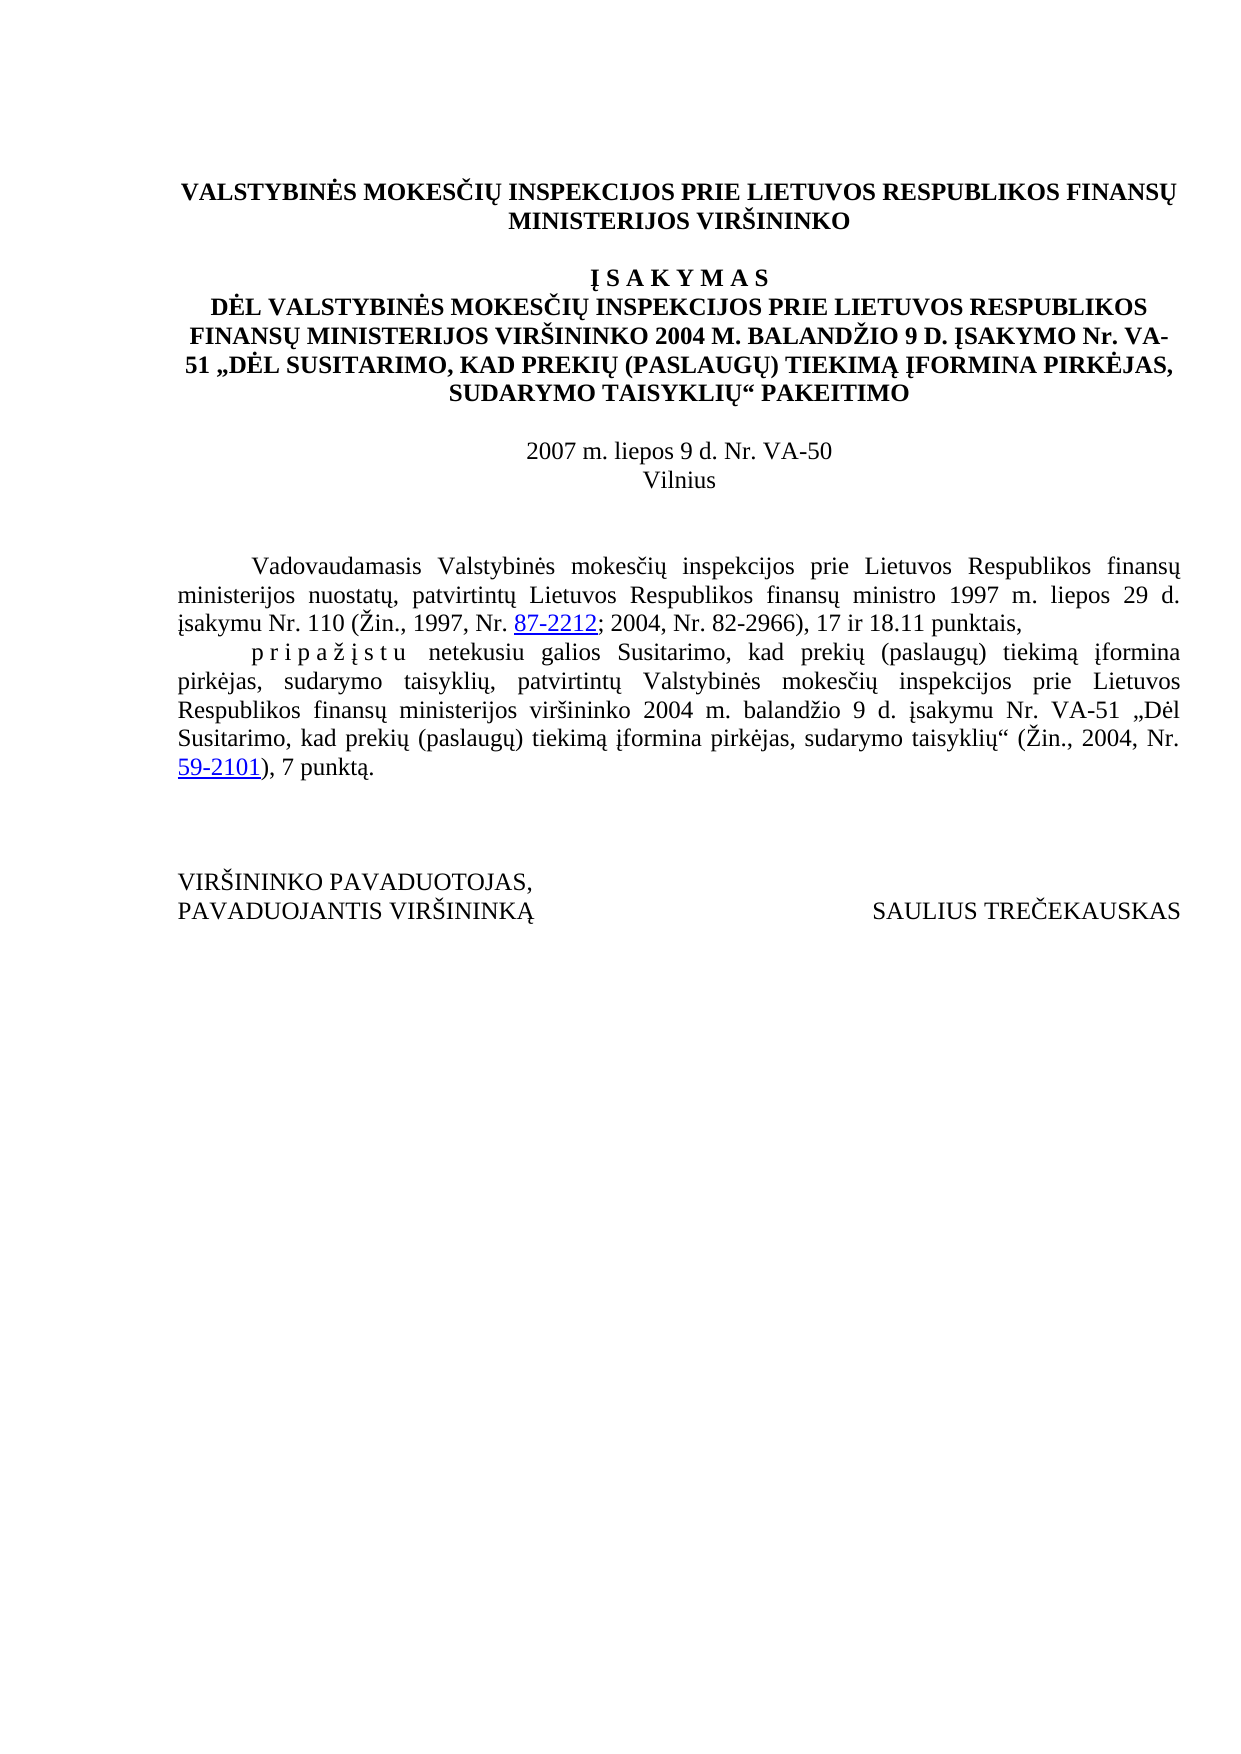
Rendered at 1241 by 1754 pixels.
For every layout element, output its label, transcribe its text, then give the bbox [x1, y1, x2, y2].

text VALSTYBINĖS MOKESČIŲ INSPEKCIJOS PRIE LIETUVOS RESPUBLIKOS FINANSŲ MINISTERIJOS VIRŠININKO [177, 177, 1181, 235]
text Vadovaudamasis Valstybinės mokesčių inspekcijos prie Lietuvos Respublikos finansų ministerijos nuostatų, patvirtintų Lietuvos Respublikos finansų ministro 1997 m. liepos 29 d. įsakymu Nr. 110 (Žin., 1997, Nr. 87-2212; 2004, Nr. 82-2966), 17 ir 18.11 punktais, [177, 551, 1181, 637]
text PAVADUOJANTIS VIRŠININKĄ SAULIUS TREČEKAUSKAS [177, 896, 1181, 925]
text pripažįstu netekusiu galios Susitarimo, kad prekių (paslaugų) tiekimą įformina pirkėjas, sudarymo taisyklių, patvirtintų Valstybinės mokesčių inspekcijos prie Lietuvos Respublikos finansų ministerijos viršininko 2004 m. balandžio 9 d. įsakymu Nr. VA-51 „Dėl Susitarimo, kad prekių (paslaugų) tiekimą įformina pirkėjas, sudarymo taisyklių“ (Žin., 2004, Nr. 59-2101), 7 punktą. [177, 637, 1181, 781]
text VIRŠININKO PAVADUOTOJAS, [177, 867, 1181, 896]
text Vilnius [177, 465, 1181, 493]
text 2007 m. liepos 9 d. Nr. VA-50 [177, 436, 1181, 465]
text DĖL VALSTYBINĖS MOKESČIŲ INSPEKCIJOS PRIE LIETUVOS RESPUBLIKOS FINANSŲ MINISTERIJOS VIRŠININKO 2004 M. BALANDŽIO 9 D. ĮSAKYMO Nr. VA-51 „DĖL SUSITARIMO, KAD PREKIŲ (PASLAUGŲ) TIEKIMĄ ĮFORMINA PIRKĖJAS, SUDARYMO TAISYKLIŲ“ PAKEITIMO [177, 292, 1181, 407]
text ĮSAKYMAS [177, 263, 1181, 292]
